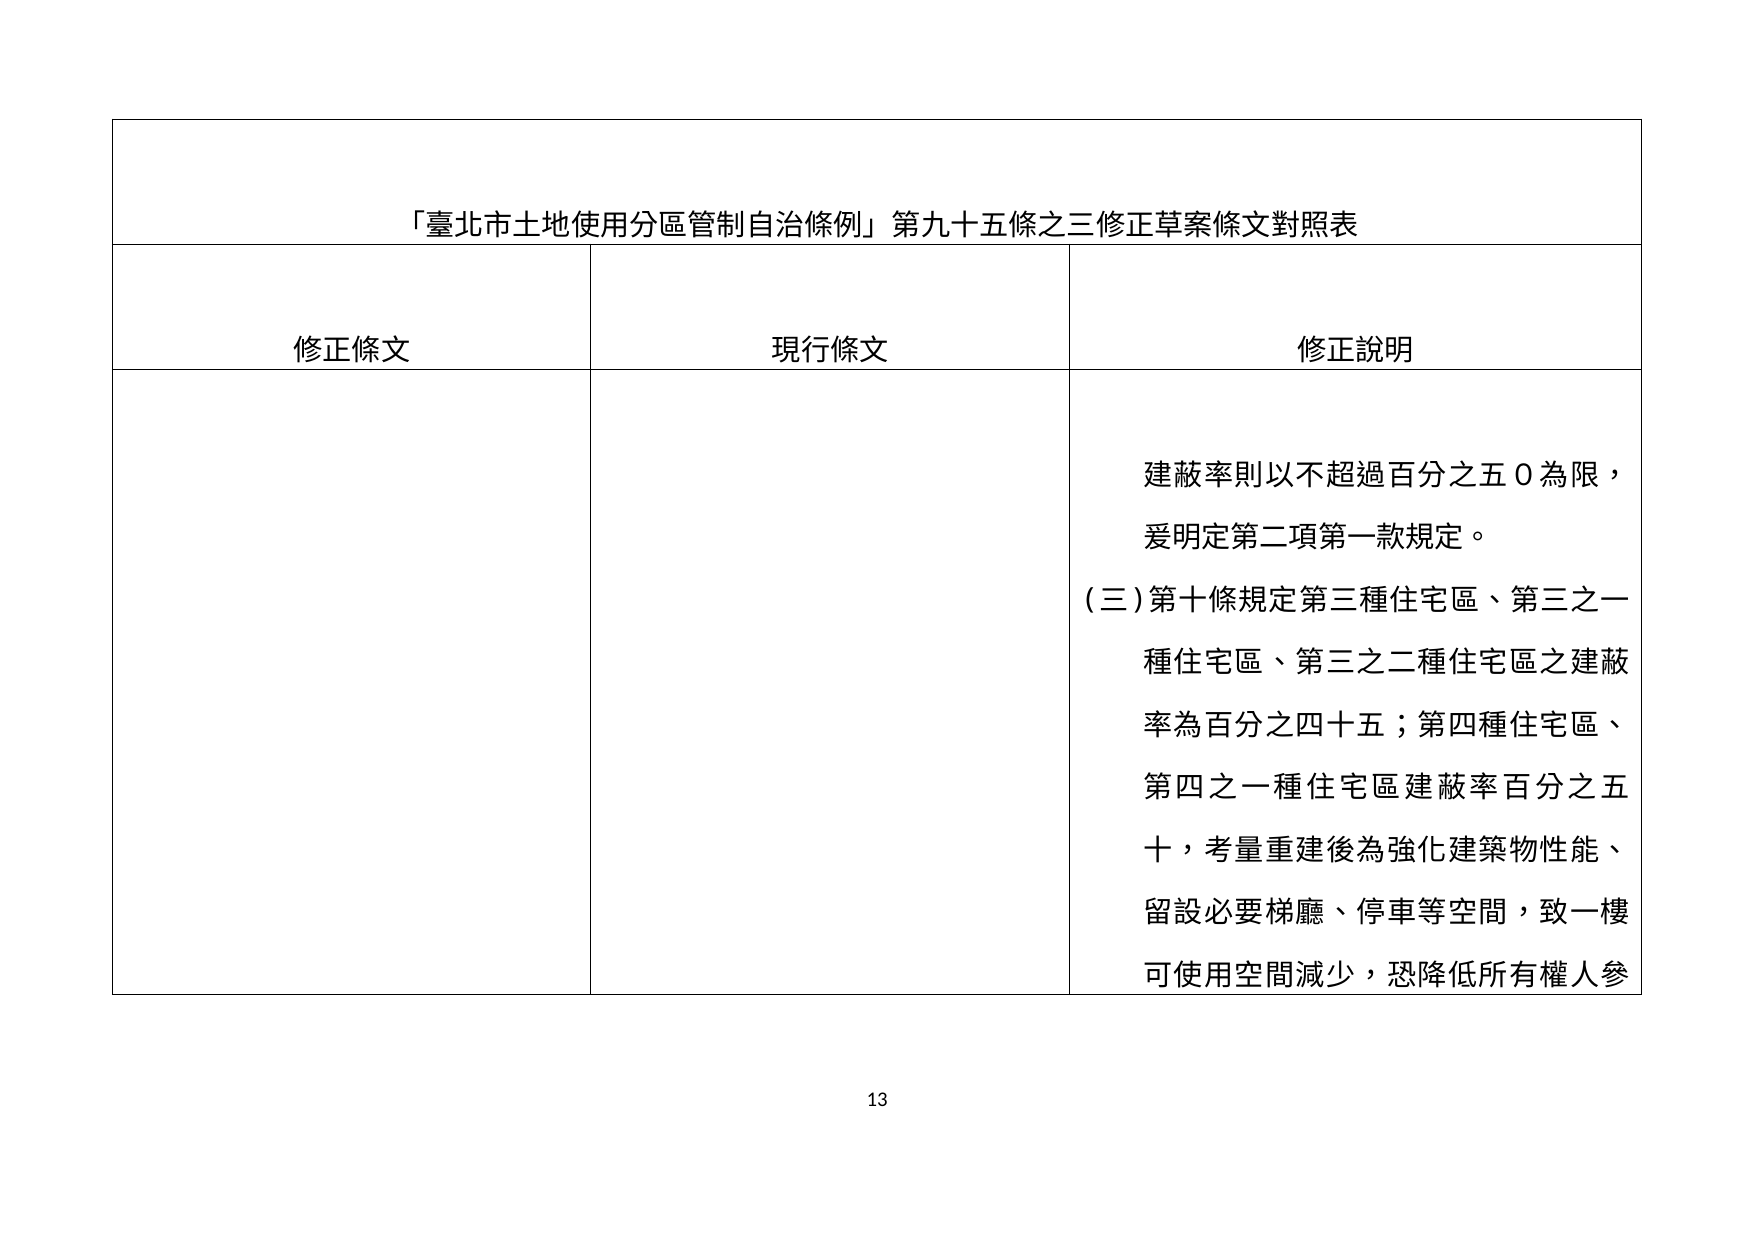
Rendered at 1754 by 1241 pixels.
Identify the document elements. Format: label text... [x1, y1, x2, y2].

table_cell [591, 370, 1069, 993]
table_cell 建蔽率則以不超過百分之五０為限，爰明定第二項第一款規定。 (三)第十條規定第三種住宅區、第三之一種住宅區、第三之二種住宅區之建蔽率為百分之四十五；第四種住宅區、第四之一種住宅區建蔽率百分之五十，考量重建後為強化建築物性能、留設必要梯廳、停車等空間，致一樓可使用空間減少，恐降低所有權人參 [1070, 370, 1641, 993]
table_cell 修正說明 [1070, 245, 1641, 368]
table_cell 現行條文 [591, 245, 1069, 368]
table_header 「臺北市土地使用分區管制自治條例」第九十五條之三修正草案條文對照表 [113, 120, 1641, 243]
table_cell 修正條文 [113, 245, 590, 368]
table_cell [113, 370, 590, 993]
